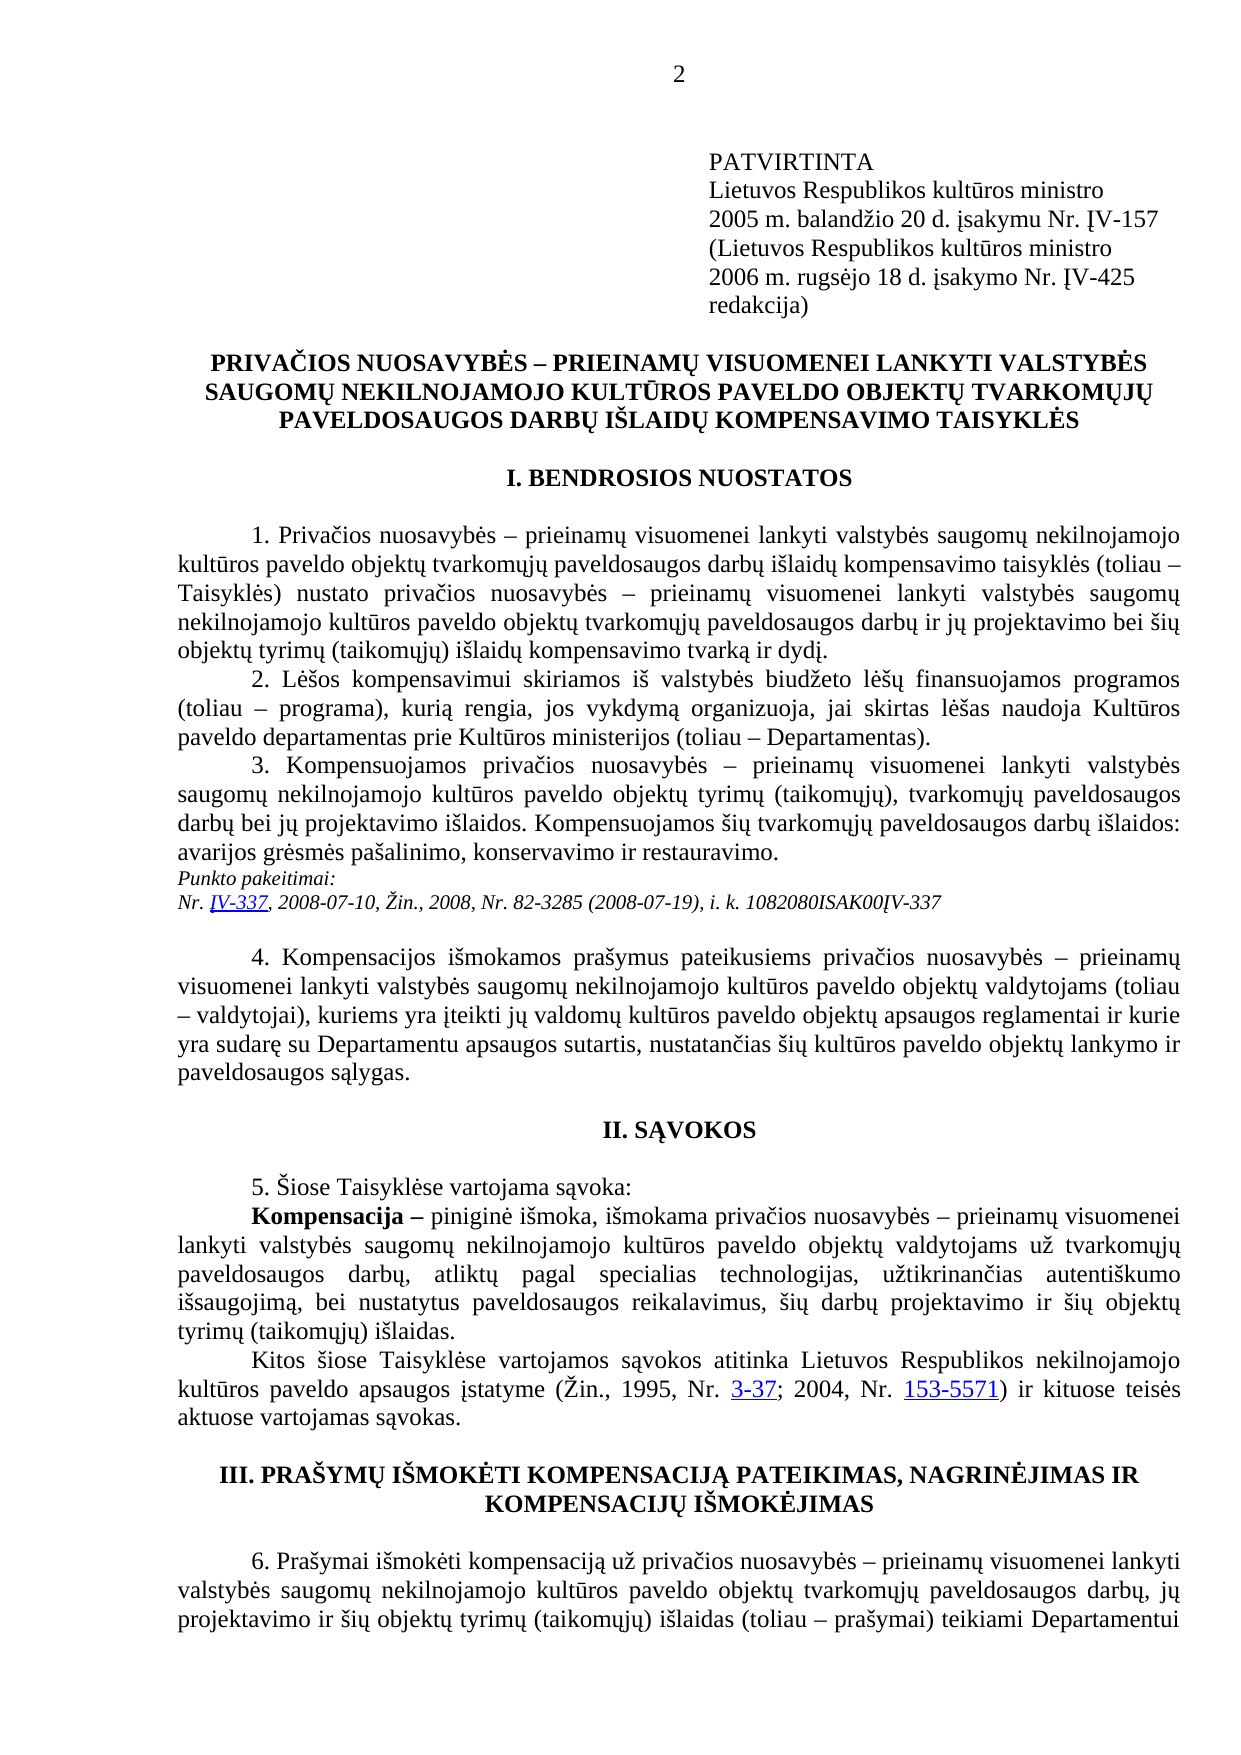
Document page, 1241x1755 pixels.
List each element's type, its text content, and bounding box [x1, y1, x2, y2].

text PATVIRTINTA [177, 147, 1181, 176]
text Punkto pakeitimai: [177, 866, 1181, 890]
text Kitos šiose Taisyklėse vartojamos sąvokos atitinka Lietuvos Respublikos nekilnojamojo kultūros paveldo apsaugos įstatyme (Žin., 1995, Nr. 3-37; 2004, Nr. 153-5571) ir kituose teisės aktuose vartojamas sąvokas. [177, 1345, 1181, 1431]
text 2. Lėšos kompensavimui skiriamos iš valstybės biudžeto lėšų finansuojamos programos (toliau – programa), kurią rengia, jos vykdymą organizuoja, jai skirtas lėšas naudoja Kultūros paveldo departamentas prie Kultūros ministerijos (toliau – Departamentas). [177, 664, 1181, 751]
text 1. Privačios nuosavybės – prieinamų visuomenei lankyti valstybės saugomų nekilnojamojo kultūros paveldo objektų tvarkomųjų paveldosaugos darbų išlaidų kompensavimo taisyklės (toliau – Taisyklės) nustato privačios nuosavybės – prieinamų visuomenei lankyti valstybės saugomų nekilnojamojo kultūros paveldo objektų tvarkomųjų paveldosaugos darbų ir jų projektavimo bei šių objektų tyrimų (taikomųjų) išlaidų kompensavimo tvarką ir dydį. [177, 521, 1181, 664]
text III. PRAŠYMŲ IŠMOKĖTI KOMPENSACIJĄ PATEIKIMAS, NAGRINĖJIMAS IR KOMPENSACIJŲ IŠMOKĖJIMAS [177, 1460, 1181, 1517]
text II. SĄVOKOS [177, 1115, 1181, 1144]
text 6. Prašymai išmokėti kompensaciją už privačios nuosavybės – prieinamų visuomenei lankyti valstybės saugomų nekilnojamojo kultūros paveldo objektų tvarkomųjų paveldosaugos darbų, jų projektavimo ir šių objektų tyrimų (taikomųjų) išlaidas (toliau – prašymai) teikiami Departamentui [177, 1546, 1181, 1632]
text Lietuvos Respublikos kultūros ministro [177, 176, 1181, 204]
text 2005 m. balandžio 20 d. įsakymu Nr. ĮV-157 [177, 204, 1181, 233]
text 5. Šiose Taisyklėse vartojama sąvoka: [177, 1172, 1181, 1201]
text 4. Kompensacijos išmokamos prašymus pateikusiems privačios nuosavybės – prieinamų visuomenei lankyti valstybės saugomų nekilnojamojo kultūros paveldo objektų valdytojams (toliau – valdytojai), kuriems yra įteikti jų valdomų kultūros paveldo objektų apsaugos reglamentai ir kurie yra sudarę su Departamentu apsaugos sutartis, nustatančias šių kultūros paveldo objektų lankymo ir paveldosaugos sąlygas. [177, 942, 1181, 1086]
text Nr. ĮV-337, 2008-07-10, Žin., 2008, Nr. 82-3285 (2008-07-19), i. k. 1082080ISAK00ĮV-337 [177, 890, 1181, 914]
text (Lietuvos Respublikos kultūros ministro [177, 233, 1181, 262]
text I. BENDROSIOS NUOSTATOS [177, 463, 1181, 492]
text PRIVAČIOS NUOSAVYBĖS – PRIEINAMŲ VISUOMENEI LANKYTI VALSTYBĖS SAUGOMŲ NEKILNOJAMOJO KULTŪROS PAVELDO OBJEKTŲ TVARKOMŲJŲ PAVELDOSAUGOS DARBŲ IŠLAIDŲ KOMPENSAVIMO TAISYKLĖS [177, 348, 1181, 434]
text 3. Kompensuojamos privačios nuosavybės – prieinamų visuomenei lankyti valstybės saugomų nekilnojamojo kultūros paveldo objektų tyrimų (taikomųjų), tvarkomųjų paveldosaugos darbų bei jų projektavimo išlaidos. Kompensuojamos šių tvarkomųjų paveldosaugos darbų išlaidos: avarijos grėsmės pašalinimo, konservavimo ir restauravimo. [177, 751, 1181, 866]
text 2006 m. rugsėjo 18 d. įsakymo Nr. ĮV-425 redakcija) [709, 262, 1181, 319]
text Kompensacija – piniginė išmoka, išmokama privačios nuosavybės – prieinamų visuomenei lankyti valstybės saugomų nekilnojamojo kultūros paveldo objektų valdytojams už tvarkomųjų paveldosaugos darbų, atliktų pagal specialias technologijas, užtikrinančias autentiškumo išsaugojimą, bei nustatytus paveldosaugos reikalavimus, šių darbų projektavimo ir šių objektų tyrimų (taikomųjų) išlaidas. [177, 1201, 1181, 1345]
